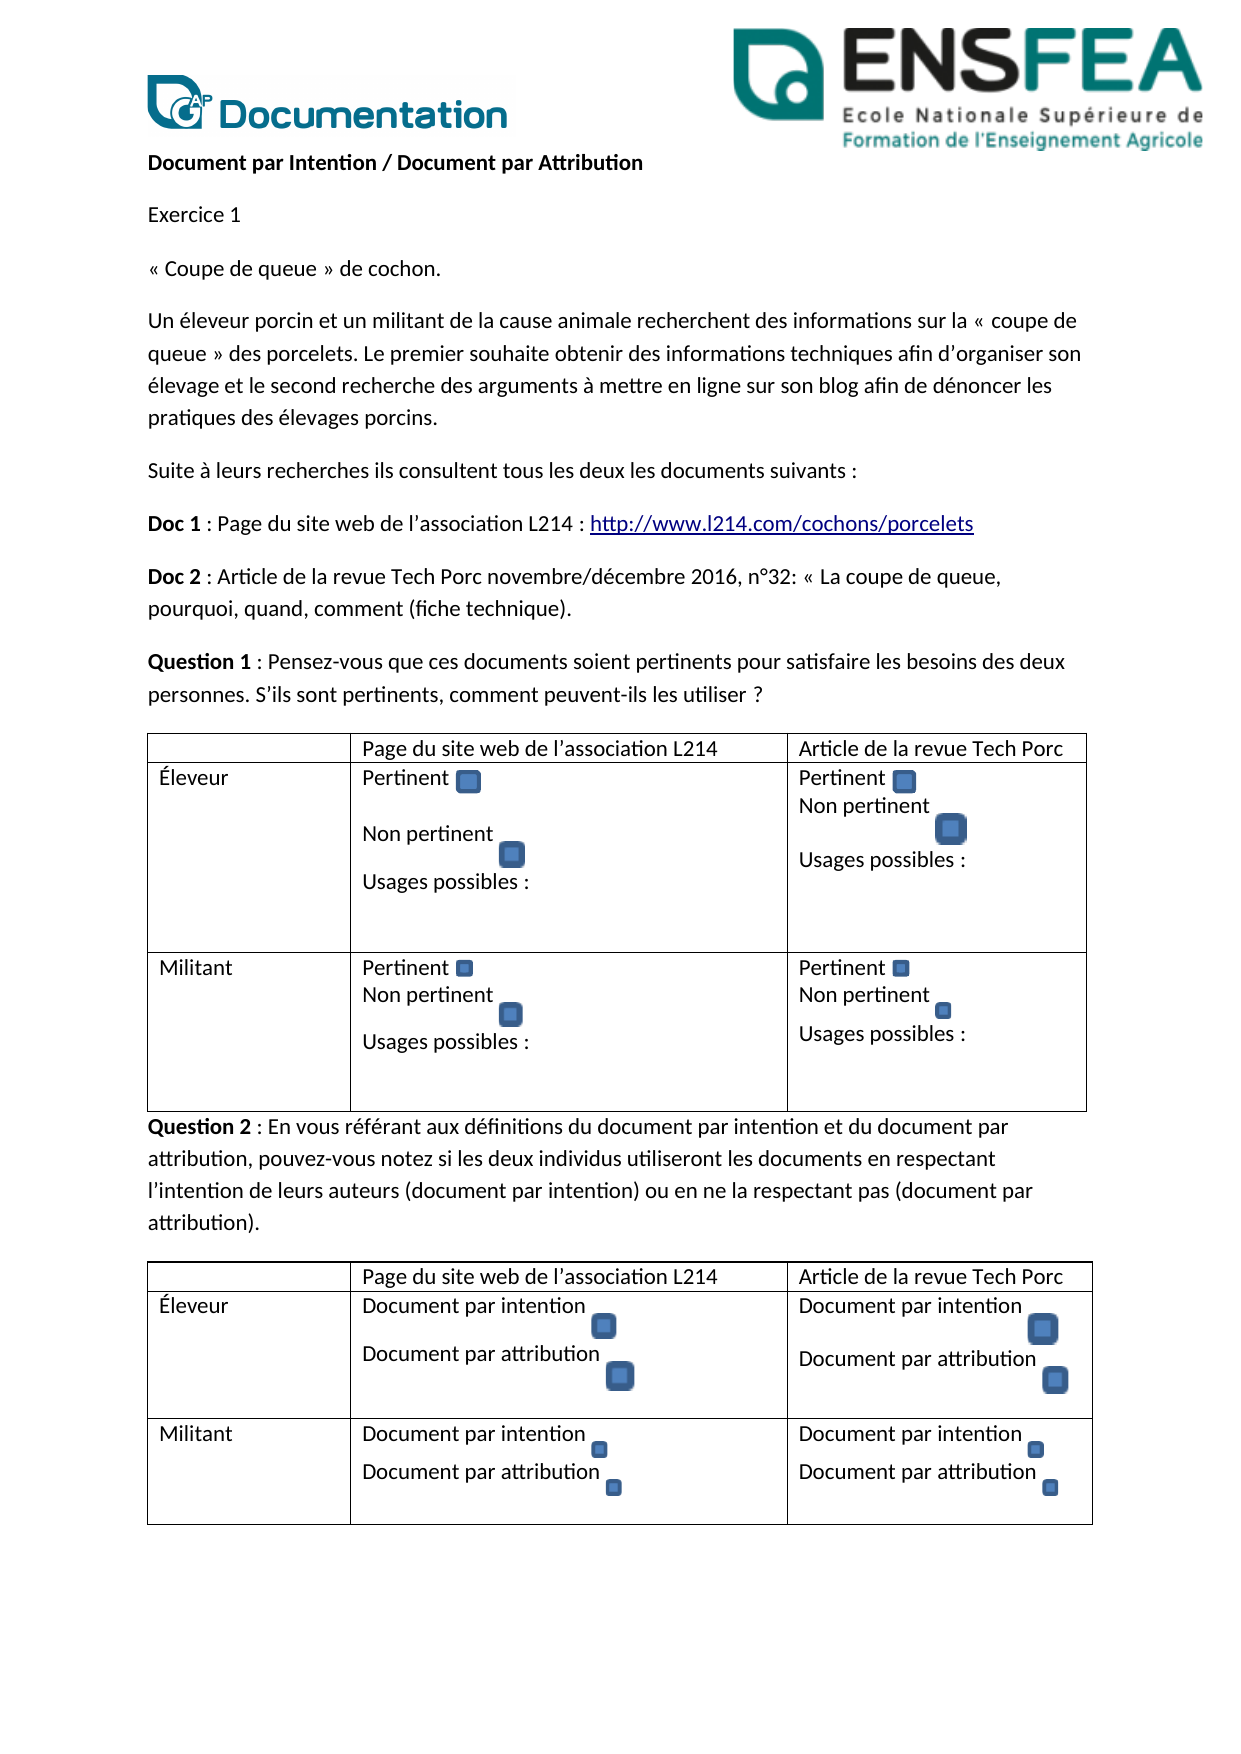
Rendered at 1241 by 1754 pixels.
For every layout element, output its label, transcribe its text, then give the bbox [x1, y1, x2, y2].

text Doc 2 : Article de la revue Tech Porc novembre/décembre 2016, n°32: « La coupe de queue, pourquoi, quand, comment (fiche technique). [148, 562, 1093, 622]
text Question 1 : Pensez-vous que ces documents soient pertinents pour satisfaire les besoins des deux personnes. S’ils sont pertinents, comment peuvent-ils les utiliser ? [148, 647, 1093, 708]
table_cell Militant [148, 1419, 350, 1524]
table_cell Pertinent Non pertinent Usages possibles : [351, 953, 787, 1111]
table_cell Pertinent Non pertinent Usages possibles : [788, 763, 1086, 952]
table_header [148, 1263, 350, 1291]
table_cell Document par intention Document par attribution [788, 1419, 1092, 1524]
table_cell Document par intention Document par attribution [351, 1292, 787, 1418]
table_cell Militant [148, 953, 350, 1111]
table_header Article de la revue Tech Porc [788, 734, 1086, 762]
text Un éleveur porcin et un militant de la cause animale recherchent des informations sur la « coupe de queue » des porcelets. Le premier souhaite obtenir des informations techniques afin d’organiser son élevage et le second recherche des arguments à mettre en ligne sur son blog afin de dénoncer les pratiques des élevages porcins. [148, 307, 1093, 431]
text Suite à leurs recherches ils consultent tous les deux les documents suivants : [148, 456, 1093, 484]
table_cell Éleveur [148, 1292, 350, 1418]
table_header Article de la revue Tech Porc [788, 1263, 1092, 1291]
table_header Page du site web de l’association L214 [351, 734, 787, 762]
table_header [148, 734, 350, 762]
text Document par Intention / Document par Attribution [148, 148, 1093, 176]
table_cell Pertinent Non pertinent Usages possibles : [351, 763, 787, 952]
table_cell Document par intention Document par attribution [788, 1292, 1092, 1418]
table_cell Document par intention Document par attribution [351, 1419, 787, 1524]
text Question 2 : En vous référant aux définitions du document par intention et du document par attribution, pouvez-vous notez si les deux individus utiliseront les documents en respectant l’intention de leurs auteurs (document par intention) ou en ne la respectant pas (document par attribution). [148, 1112, 1093, 1236]
table_cell Éleveur [148, 763, 350, 952]
text « Coupe de queue » de cochon. [148, 254, 1093, 282]
text Doc 1 : Page du site web de l’association L214 : http://www.l214.com/cochons/porcelets [148, 509, 1093, 537]
table_cell Pertinent Non pertinent Usages possibles : [788, 953, 1086, 1111]
text Exercice 1 [148, 201, 1093, 229]
table_header Page du site web de l’association L214 [351, 1263, 787, 1291]
